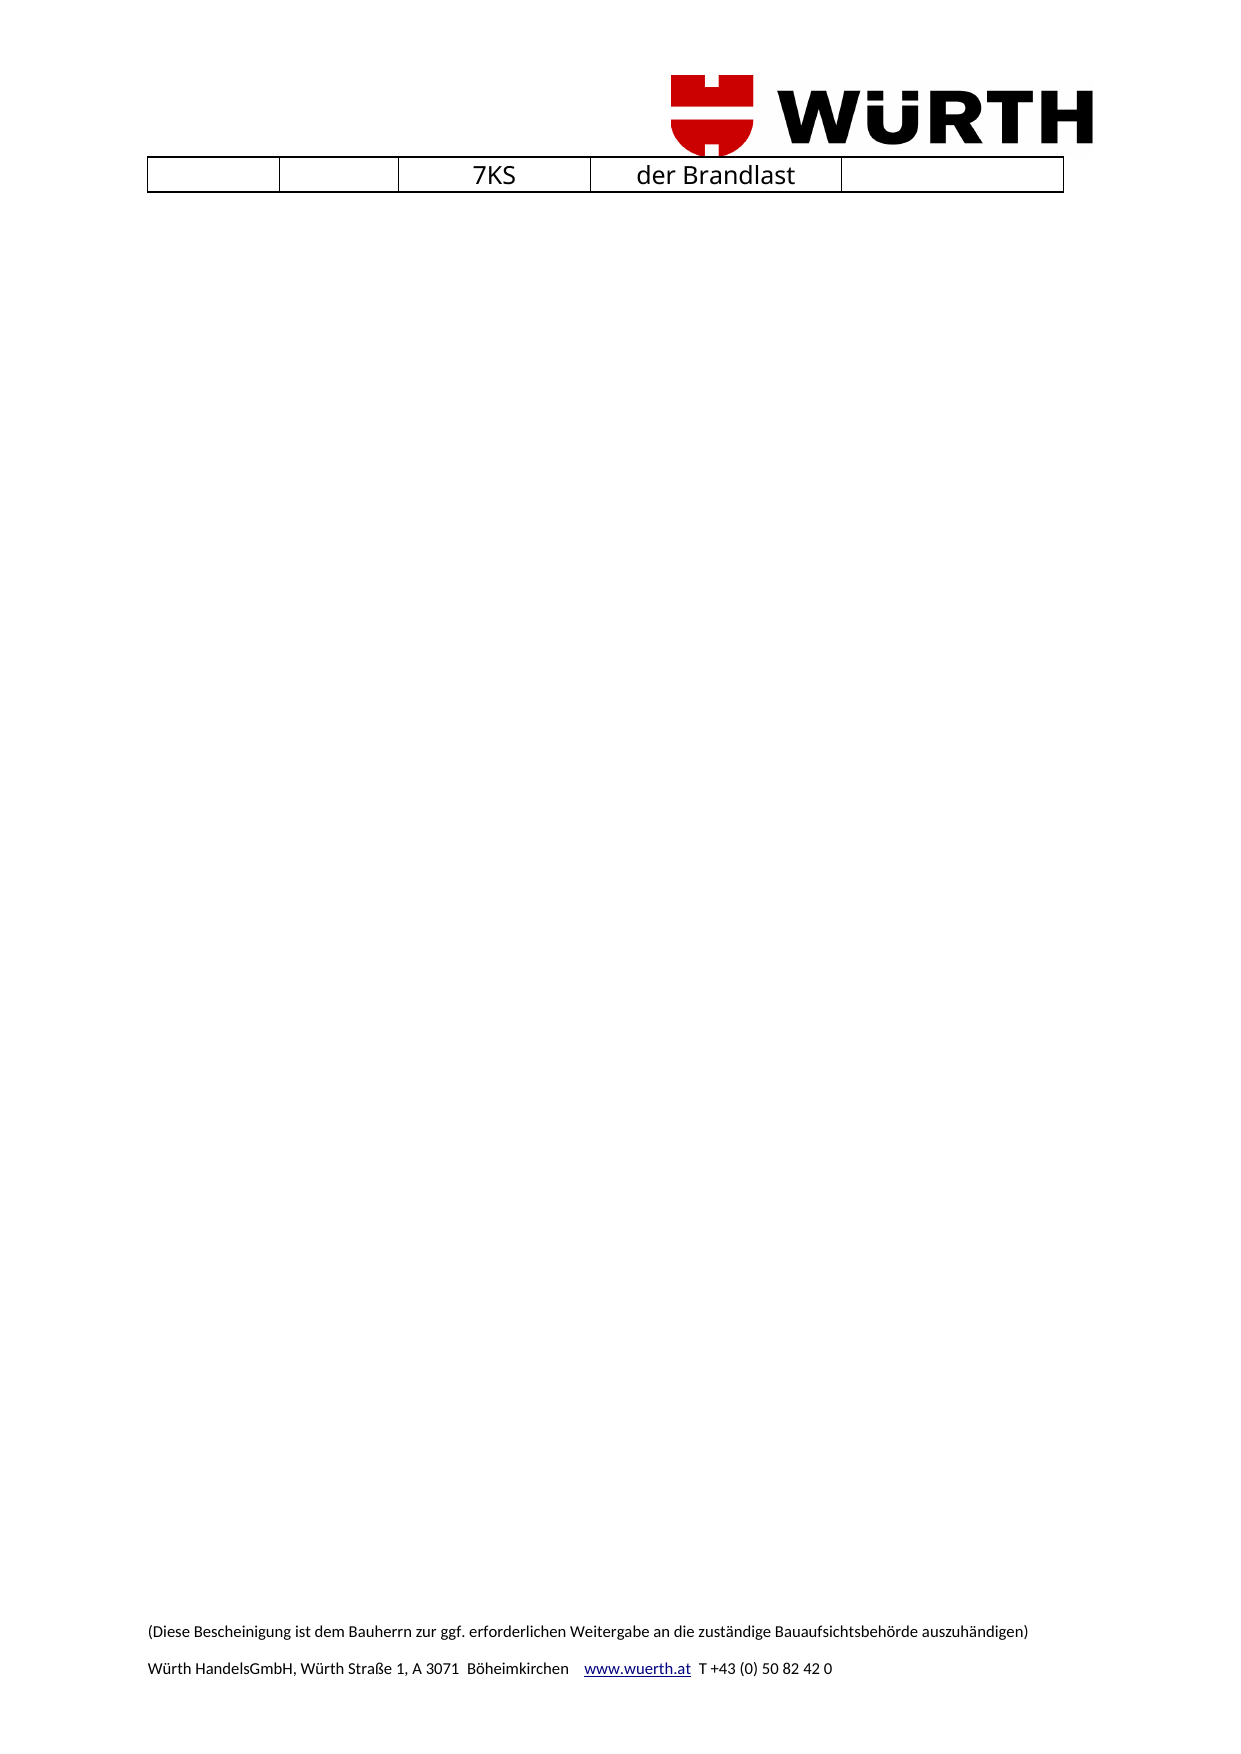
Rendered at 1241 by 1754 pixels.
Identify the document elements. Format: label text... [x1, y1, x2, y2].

table_cell 7KS [399, 158, 590, 191]
table_cell der Brandlast [591, 158, 841, 191]
table_cell [280, 158, 398, 191]
table_cell [842, 158, 1063, 191]
table_cell [148, 158, 279, 191]
